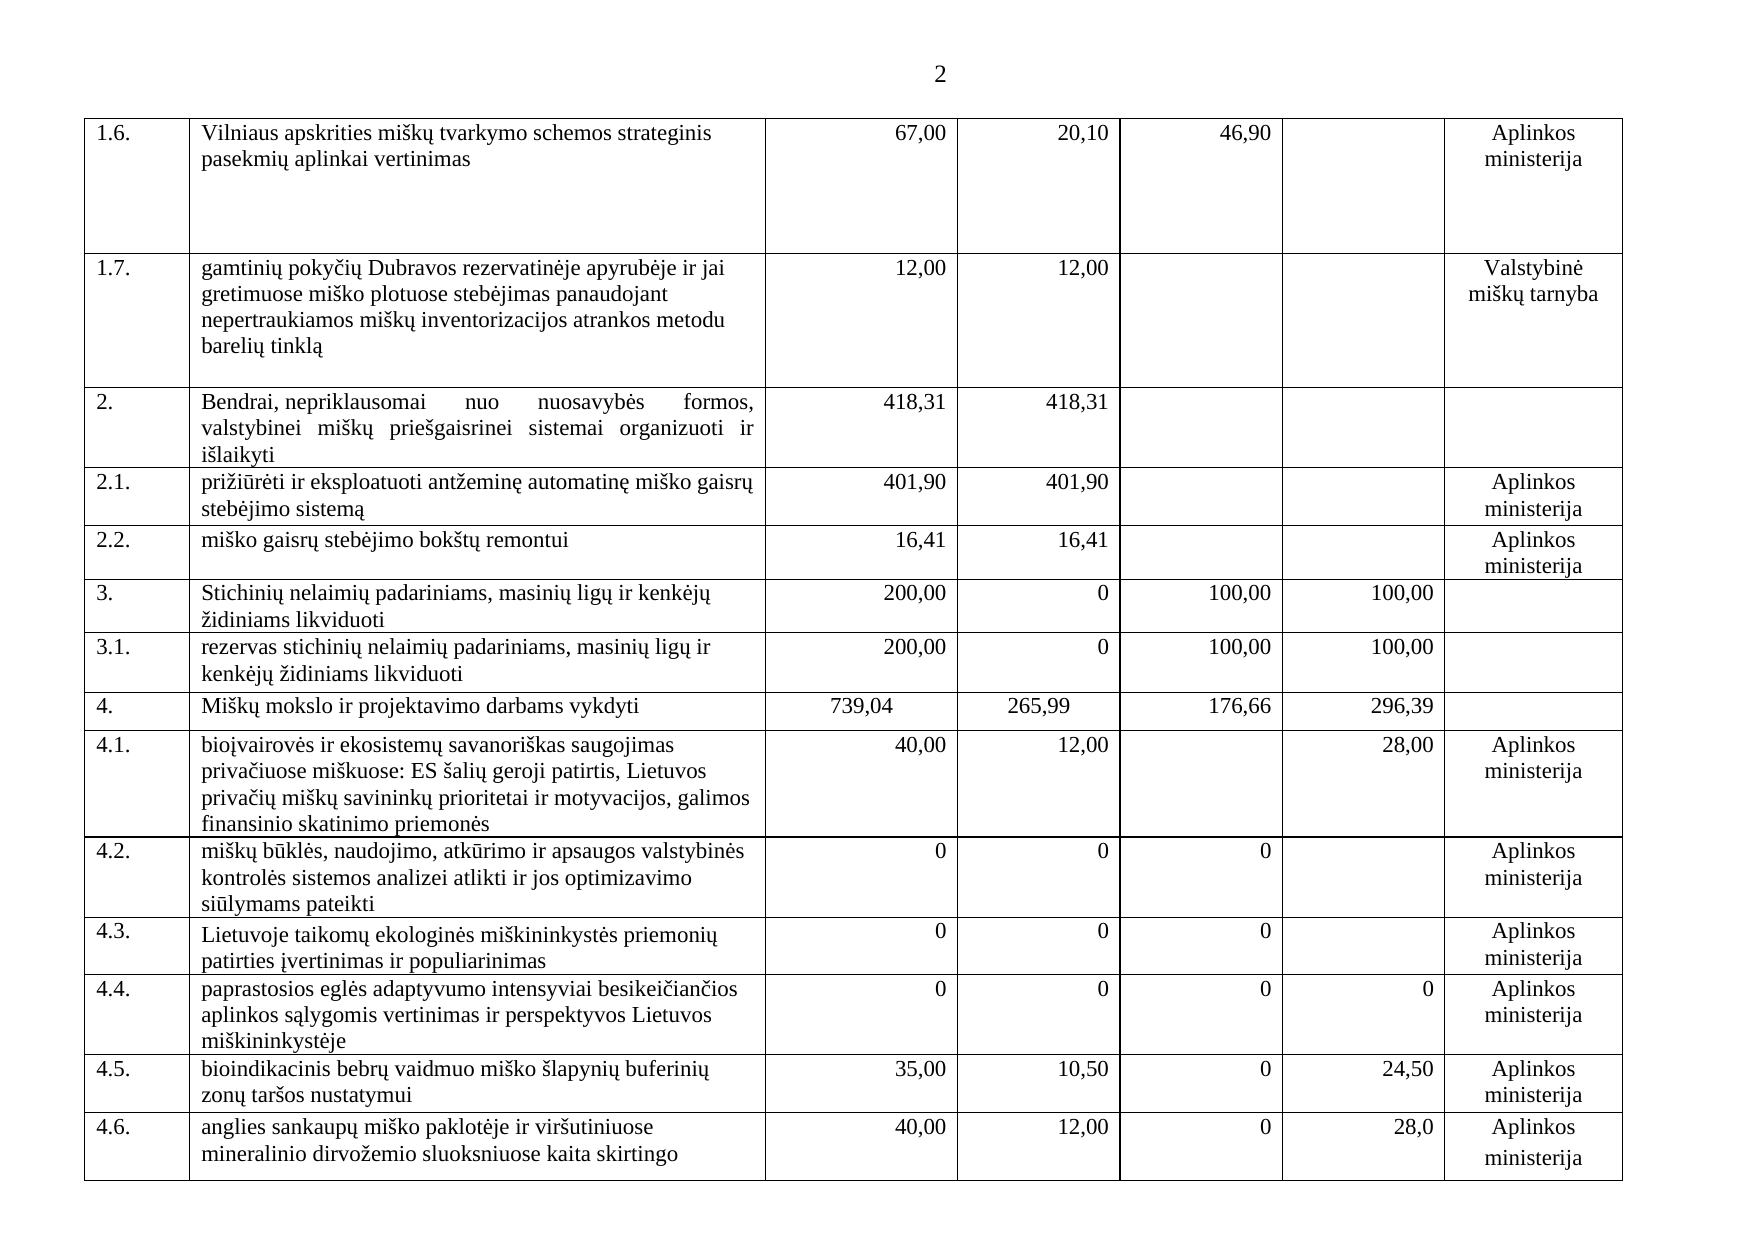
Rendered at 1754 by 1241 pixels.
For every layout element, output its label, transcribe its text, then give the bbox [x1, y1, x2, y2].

table_cell prižiūrėti ir eksploatuoti antžeminę automatinę miško gaisrų stebėjimo sistemą [190, 468, 765, 525]
table_cell 0 [766, 838, 957, 917]
table_cell Aplinkos ministerija [1445, 119, 1622, 252]
table_cell rezervas stichinių nelaimių padariniams, masinių ligų ir kenkėjų židiniams likviduoti [190, 633, 765, 692]
table_cell Stichinių nelaimių padariniams, masinių ligų ir kenkėjų židiniams likviduoti [190, 580, 765, 632]
table_cell [1445, 693, 1622, 730]
table_cell 0 [1283, 975, 1444, 1054]
table_cell Bendrai, nepriklausomai nuo nuosavybės formos, valstybinei miškų priešgaisrinei sistemai organizuoti ir išlaikyti [190, 388, 765, 467]
table_cell 12,00 [766, 254, 957, 387]
table_cell 46,90 [1121, 119, 1282, 252]
table_cell 2.1. [85, 468, 189, 525]
table_cell paprastosios eglės adaptyvumo intensyviai besikeičiančios aplinkos sąlygomis vertinimas ir perspektyvos Lietuvos miškininkystėje [190, 975, 765, 1054]
table_cell 4.6. [85, 1113, 189, 1180]
table_cell [1283, 119, 1444, 252]
table_cell 176,66 [1121, 693, 1282, 730]
table_cell Aplinkos ministerija [1445, 1113, 1622, 1180]
table_cell 100,00 [1121, 633, 1282, 692]
table_cell [1121, 526, 1282, 578]
table_cell 0 [1121, 1055, 1282, 1112]
table_cell 4.2. [85, 838, 189, 917]
table_cell [1121, 388, 1282, 467]
table_cell 10,50 [958, 1055, 1119, 1112]
table_cell Miškų mokslo ir projektavimo darbams vykdyti [190, 693, 765, 730]
table_cell bioįvairovės ir ekosistemų savanoriškas saugojimas privačiuose miškuose: ES šalių geroji patirtis, Lietuvos privačių miškų savininkų prioritetai ir motyvacijos, galimos finansinio skatinimo priemonės [190, 731, 765, 836]
table_cell Aplinkos ministerija [1445, 918, 1622, 974]
table_cell 16,41 [958, 526, 1119, 578]
table_cell 0 [958, 918, 1119, 974]
table_cell 418,31 [958, 388, 1119, 467]
table_cell 200,00 [766, 633, 957, 692]
table_cell 100,00 [1283, 633, 1444, 692]
table_cell 3. [85, 580, 189, 632]
table_cell 1.7. [85, 254, 189, 387]
table_cell 28,0 [1283, 1113, 1444, 1180]
table_cell 0 [1121, 1113, 1282, 1180]
table_cell [1121, 254, 1282, 387]
table_cell [1283, 838, 1444, 917]
table_cell 1.6. [85, 119, 189, 252]
table_cell [1283, 388, 1444, 467]
table_cell gamtinių pokyčių Dubravos rezervatinėje apyrubėje ir jai gretimuose miško plotuose stebėjimas panaudojant nepertraukiamos miškų inventorizacijos atrankos metodu barelių tinklą [190, 254, 765, 387]
table_cell Aplinkos ministerija [1445, 838, 1622, 917]
table_cell 4. [85, 693, 189, 730]
table_cell 35,00 [766, 1055, 957, 1112]
table_cell anglies sankaupų miško paklotėje ir viršutiniuose mineralinio dirvožemio sluoksniuose kaita skirtingo [190, 1113, 765, 1180]
table_cell 28,00 [1283, 731, 1444, 836]
table_cell Aplinkos ministerija [1445, 731, 1622, 836]
table_cell 3.1. [85, 633, 189, 692]
table_cell 67,00 [766, 119, 957, 252]
table_cell Aplinkos ministerija [1445, 1055, 1622, 1112]
table_cell 12,00 [958, 731, 1119, 836]
table_cell 0 [766, 918, 957, 974]
table_cell miško gaisrų stebėjimo bokštų remontui [190, 526, 765, 578]
table_cell 0 [1121, 918, 1282, 974]
table_cell [1445, 580, 1622, 632]
table_cell 401,90 [958, 468, 1119, 525]
table_cell 2.2. [85, 526, 189, 578]
table_cell 100,00 [1121, 580, 1282, 632]
table_cell 0 [958, 633, 1119, 692]
table_cell 12,00 [958, 254, 1119, 387]
table_cell 4.4. [85, 975, 189, 1054]
table_cell 0 [1121, 975, 1282, 1054]
table_cell 40,00 [766, 1113, 957, 1180]
table_cell Aplinkos ministerija [1445, 526, 1622, 578]
table_cell 2. [85, 388, 189, 467]
table_cell Aplinkos ministerija [1445, 468, 1622, 525]
table_cell 12,00 [958, 1113, 1119, 1180]
table_cell 296,39 [1283, 693, 1444, 730]
table_cell 0 [766, 975, 957, 1054]
table_cell 4.3. [85, 918, 189, 974]
table_cell 401,90 [766, 468, 957, 525]
table_cell 40,00 [766, 731, 957, 836]
table_cell [1121, 731, 1282, 836]
table_cell 16,41 [766, 526, 957, 578]
table_cell [1283, 254, 1444, 387]
table_cell 418,31 [766, 388, 957, 467]
table_cell 0 [958, 975, 1119, 1054]
table_cell 0 [958, 580, 1119, 632]
table_cell [1283, 526, 1444, 578]
table_cell bioindikacinis bebrų vaidmuo miško šlapynių buferinių zonų taršos nustatymui [190, 1055, 765, 1112]
table_cell 265,99 [958, 693, 1119, 730]
table_cell Aplinkos ministerija [1445, 975, 1622, 1054]
table_cell miškų būklės, naudojimo, atkūrimo ir apsaugos valstybinės kontrolės sistemos analizei atlikti ir jos optimizavimo siūlymams pateikti [190, 838, 765, 917]
table_cell Vilniaus apskrities miškų tvarkymo schemos strateginis pasekmių aplinkai vertinimas [190, 119, 765, 252]
table_cell 4.1. [85, 731, 189, 836]
table_cell 0 [1121, 838, 1282, 917]
table_cell 20,10 [958, 119, 1119, 252]
table_cell 200,00 [766, 580, 957, 632]
table_cell [1283, 468, 1444, 525]
table_cell 4.5. [85, 1055, 189, 1112]
table_cell 0 [958, 838, 1119, 917]
table_cell Valstybinė miškų tarnyba [1445, 254, 1622, 387]
table_cell [1445, 633, 1622, 692]
table_cell 100,00 [1283, 580, 1444, 632]
table_cell [1121, 468, 1282, 525]
table_cell [1445, 388, 1622, 467]
table_cell 24,50 [1283, 1055, 1444, 1112]
table_cell Lietuvoje taikomų ekologinės miškininkystės priemonių patirties įvertinimas ir populiarinimas [190, 918, 765, 974]
table_cell [1283, 918, 1444, 974]
table_cell 739,04 [766, 693, 957, 730]
